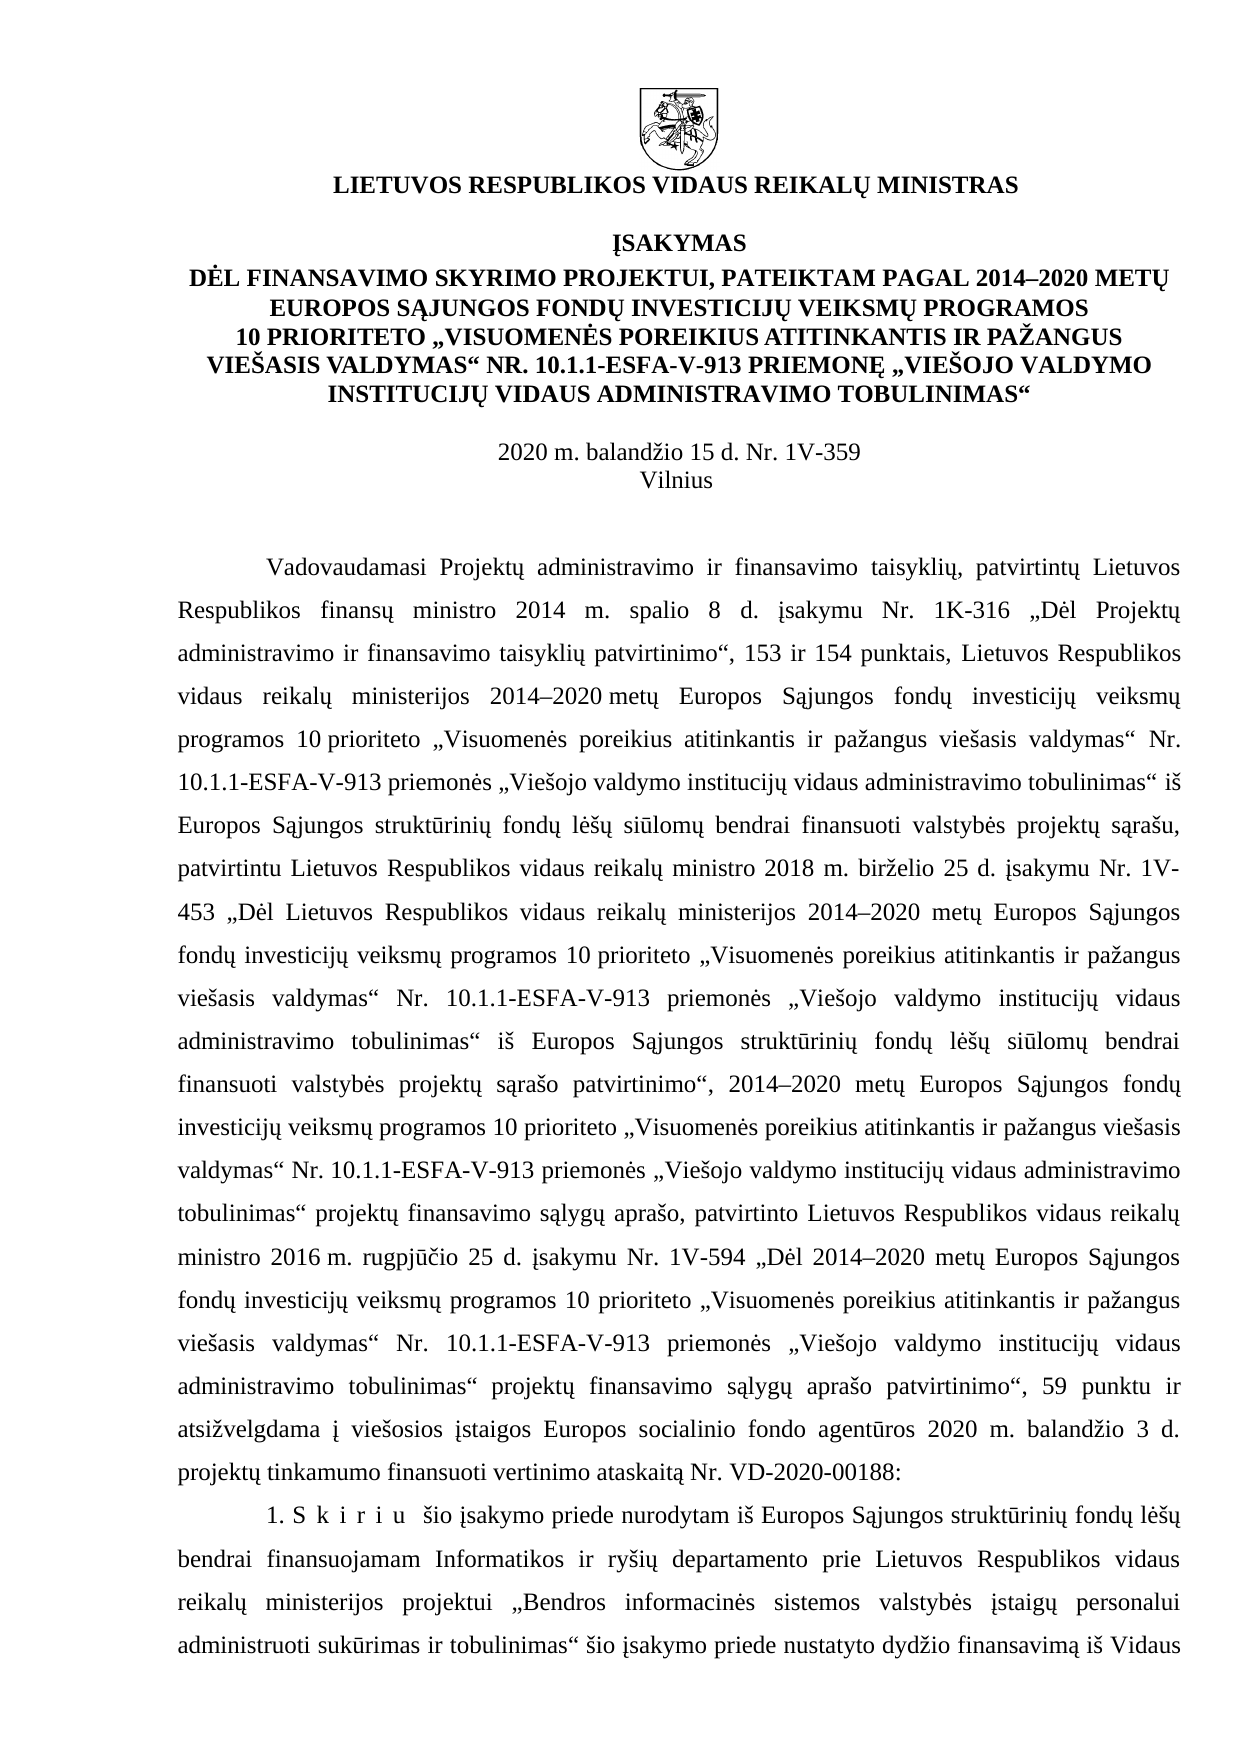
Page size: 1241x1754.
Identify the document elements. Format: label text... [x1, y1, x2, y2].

text DĖL FINANSAVIMO SKYRIMO PROJEKTUI, PATEIKTAm PAGAL 2014–2020 METŲ EUROPOS SĄJUNGOS FONDŲ INVESTICIJŲ VEIKSMŲ PROGRAMOS 10 PRIORITETO „VISUOMENĖS POREIKIUS ATITINKANTIS IR PAŽANGUS VIEŠASIS VALDYMAS“ NR. 10.1.1-ESFA-V-913 PRIEMONĘ „VIEŠOJO VALDYMO INSTITUCIJŲ VIDAUS ADMINISTRAVIMO TOBULINIMAS“ [177, 257, 1181, 408]
text LIETUVOS RESPUBLIKOS VIDAUS REIKALŲ MINISTRAS [177, 171, 1181, 199]
text Vadovaudamasi Projektų administravimo ir finansavimo taisyklių, patvirtintų Lietuvos Respublikos finansų ministro 2014 m. spalio 8 d. įsakymu Nr. 1K-316 „Dėl Projektų administravimo ir finansavimo taisyklių patvirtinimo“, 153 ir 154 punktais, Lietuvos Respublikos vidaus reikalų ministerijos 2014–2020 metų Europos Sąjungos fondų investicijų veiksmų programos 10 prioriteto „Visuomenės poreikius atitinkantis ir pažangus viešasis valdymas“ Nr. 10.1.1-ESFA-V-913 priemonės „Viešojo valdymo institucijų vidaus administravimo tobulinimas“ iš Europos Sąjungos struktūrinių fondų lėšų siūlomų bendrai finansuoti valstybės projektų sąrašu, patvirtintu Lietuvos Respublikos vidaus reikalų ministro 2018 m. birželio 25 d. įsakymu Nr. 1V-453 „Dėl Lietuvos Respublikos vidaus reikalų ministerijos 2014–2020 metų Europos Sąjungos fondų investicijų veiksmų programos 10 prioriteto „Visuomenės poreikius atitinkantis ir pažangus viešasis valdymas“ Nr. 10.1.1-ESFA-V-913 priemonės „Viešojo valdymo institucijų vidaus administravimo tobulinimas“ iš Europos Sąjungos struktūrinių fondų lėšų siūlomų bendrai finansuoti valstybės projektų sąrašo patvirtinimo“, 2014–2020 metų Europos Sąjungos fondų investicijų veiksmų programos 10 prioriteto „Visuomenės poreikius atitinkantis ir pažangus viešasis valdymas“ Nr. 10.1.1-ESFA-V-913 priemonės „Viešojo valdymo institucijų vidaus administravimo tobulinimas“ projektų finansavimo sąlygų aprašo, patvirtinto Lietuvos Respublikos vidaus reikalų ministro 2016 m. rugpjūčio 25 d. įsakymu Nr. 1V-594 „Dėl 2014–2020 metų Europos Sąjungos fondų investicijų veiksmų programos 10 prioriteto „Visuomenės poreikius atitinkantis ir pažangus viešasis valdymas“ Nr. 10.1.1-ESFA-V-913 priemonės „Viešojo valdymo institucijų vidaus administravimo tobulinimas“ projektų finansavimo sąlygų aprašo patvirtinimo“, 59 punktu ir atsižvelgdama į viešosios įstaigos Europos socialinio fondo agentūros 2020 m. balandžio 3 d. projektų tinkamumo finansuoti vertinimo ataskaitą Nr. VD-2020-00188: [177, 552, 1181, 1486]
text ĮSAKYMAS [177, 228, 1181, 257]
text 1. Skiriu šio įsakymo priede nurodytam iš Europos Sąjungos struktūrinių fondų lėšų bendrai finansuojamam Informatikos ir ryšių departamento prie Lietuvos Respublikos vidaus reikalų ministerijos projektui „Bendros informacinės sistemos valstybės įstaigų personalui administruoti sukūrimas ir tobulinimas“ šio įsakymo priede nustatyto dydžio finansavimą iš Vidaus [177, 1501, 1181, 1659]
text Vilnius [177, 465, 1181, 494]
text 2020 m. balandžio 15 d. Nr. 1V-359 [177, 437, 1181, 465]
